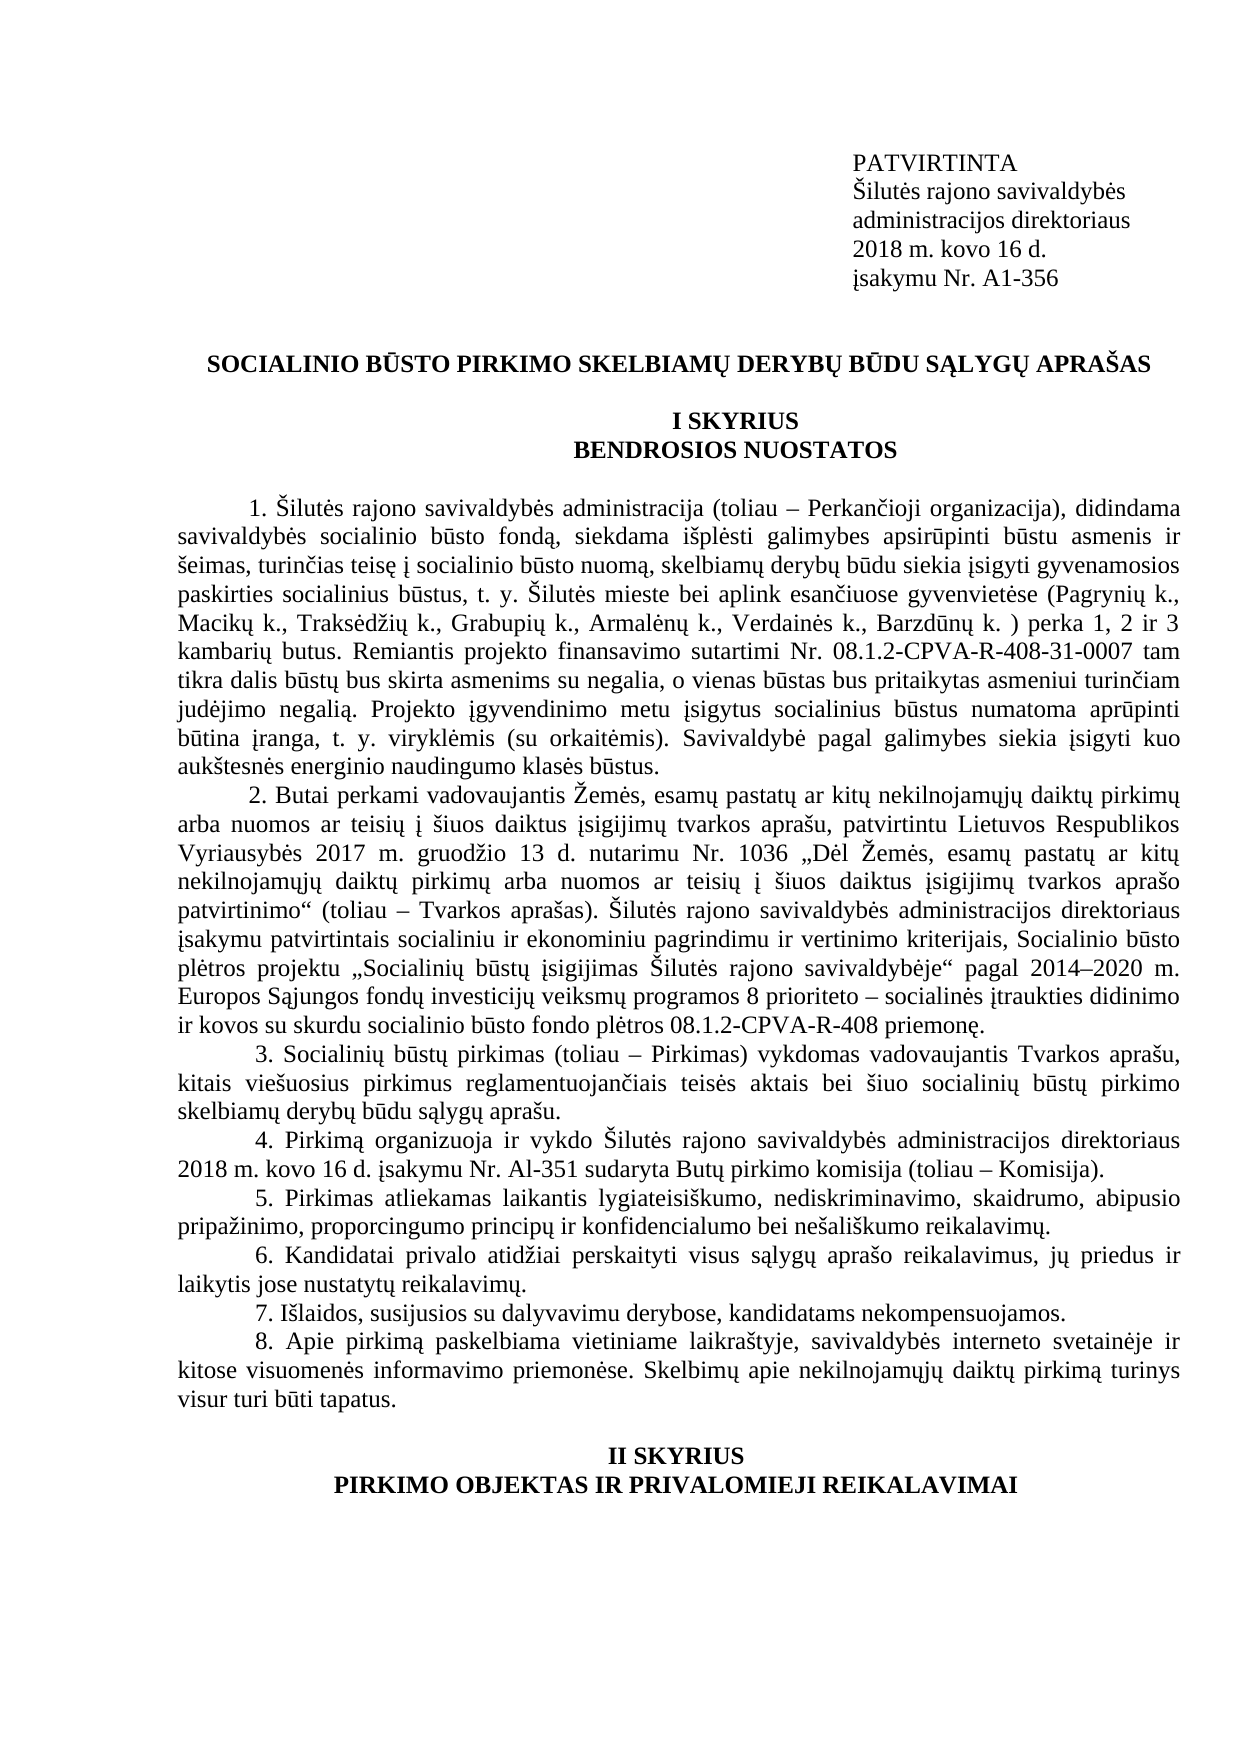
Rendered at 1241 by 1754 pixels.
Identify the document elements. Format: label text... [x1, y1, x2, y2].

text įsakymu Nr. A1-356 [777, 263, 1181, 291]
text PATVIRTINTA [777, 148, 1181, 176]
text 2018 m. kovo 16 d. [777, 234, 1181, 263]
text 1. Šilutės rajono savivaldybės administracija (toliau – Perkančioji organizacija), didindama savivaldybės socialinio būsto fondą, siekdama išplėsti galimybes apsirūpinti būstu asmenis ir šeimas, turinčias teisę į socialinio būsto nuomą, skelbiamų derybų būdu siekia įsigyti gyvenamosios paskirties socialinius būstus, t. y. Šilutės mieste bei aplink esančiuose gyvenvietėse (Pagrynių k., Macikų k., Traksėdžių k., Grabupių k., Armalėnų k., Verdainės k., Barzdūnų k. ) perka 1, 2 ir 3 kambarių butus. Remiantis projekto finansavimo sutartimi Nr. 08.1.2-CPVA-R-408-31-0007 tam tikra dalis būstų bus skirta asmenims su negalia, o vienas būstas bus pritaikytas asmeniui turinčiam judėjimo negalią. Projekto įgyvendinimo metu įsigytus socialinius būstus numatoma aprūpinti būtina įranga, t. y. viryklėmis (su orkaitėmis). Savivaldybė pagal galimybes siekia įsigyti kuo aukštesnės energinio naudingumo klasės būstus. [177, 493, 1181, 780]
text 7. Išlaidos, susijusios su dalyvavimu derybose, kandidatams nekompensuojamos. [177, 1298, 1181, 1326]
text II SKYRIUS [177, 1441, 1181, 1470]
text 8. Apie pirkimą paskelbiama vietiniame laikraštyje, savivaldybės interneto svetainėje ir kitose visuomenės informavimo priemonėse. Skelbimų apie nekilnojamųjų daiktų pirkimą turinys visur turi būti tapatus. [177, 1326, 1181, 1413]
text 5. Pirkimas atliekamas laikantis lygiateisiškumo, nediskriminavimo, skaidrumo, abipusio pripažinimo, proporcingumo principų ir konfidencialumo bei nešališkumo reikalavimų. [177, 1183, 1181, 1240]
text PIRKIMO OBJEKTAS IR PRIVALOMIEJI REIKALAVIMAI [177, 1470, 1181, 1499]
text SOCIALINIO BŪSTO PIRKIMO SKELBIAMŲ DERYBŲ BŪDU SĄLYGŲ APRAŠAS [177, 349, 1181, 378]
text administracijos direktoriaus [777, 205, 1181, 234]
text 4. Pirkimą organizuoja ir vykdo Šilutės rajono savivaldybės administracijos direktoriaus 2018 m. kovo 16 d. įsakymu Nr. Al-351 sudaryta Butų pirkimo komisija (toliau – Komisija). [177, 1125, 1181, 1183]
text Šilutės rajono savivaldybės [777, 176, 1181, 205]
text BENDROSIOS NUOSTATOS [290, 435, 1181, 464]
text I SKYRIUS [290, 406, 1181, 435]
text 3. Socialinių būstų pirkimas (toliau – Pirkimas) vykdomas vadovaujantis Tvarkos aprašu, kitais viešuosius pirkimus reglamentuojančiais teisės aktais bei šiuo socialinių būstų pirkimo skelbiamų derybų būdu sąlygų aprašu. [177, 1039, 1181, 1125]
text 2. Butai perkami vadovaujantis Žemės, esamų pastatų ar kitų nekilnojamųjų daiktų pirkimų arba nuomos ar teisių į šiuos daiktus įsigijimų tvarkos aprašu, patvirtintu Lietuvos Respublikos Vyriausybės 2017 m. gruodžio 13 d. nutarimu Nr. 1036 „Dėl Žemės, esamų pastatų ar kitų nekilnojamųjų daiktų pirkimų arba nuomos ar teisių į šiuos daiktus įsigijimų tvarkos aprašo patvirtinimo“ (toliau – Tvarkos aprašas). Šilutės rajono savivaldybės administracijos direktoriaus įsakymu patvirtintais socialiniu ir ekonominiu pagrindimu ir vertinimo kriterijais, Socialinio būsto plėtros projektu „Socialinių būstų įsigijimas Šilutės rajono savivaldybėje“ pagal 2014–2020 m. Europos Sąjungos fondų investicijų veiksmų programos 8 prioriteto – socialinės įtraukties didinimo ir kovos su skurdu socialinio būsto fondo plėtros 08.1.2-CPVA-R-408 priemonę. [177, 780, 1181, 1039]
text 6. Kandidatai privalo atidžiai perskaityti visus sąlygų aprašo reikalavimus, jų priedus ir laikytis jose nustatytų reikalavimų. [177, 1240, 1181, 1298]
